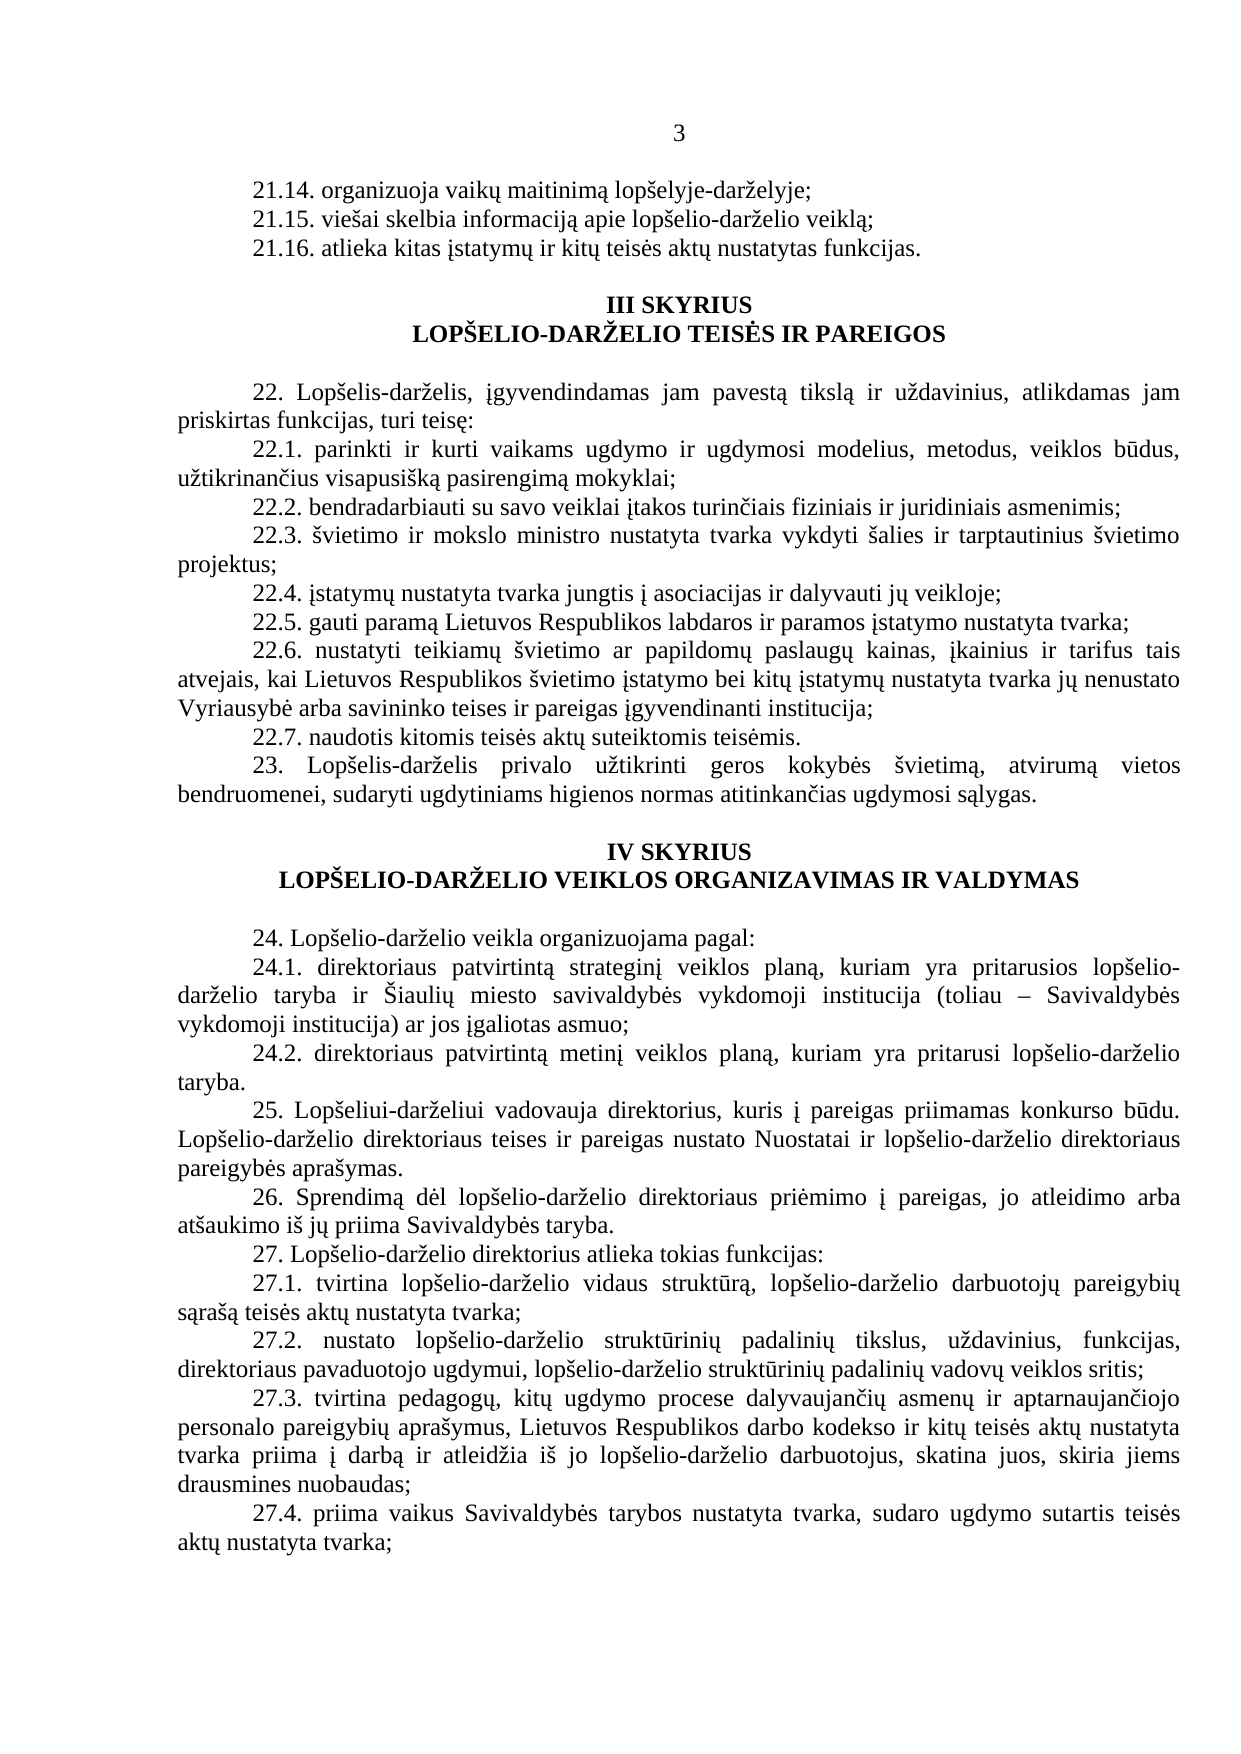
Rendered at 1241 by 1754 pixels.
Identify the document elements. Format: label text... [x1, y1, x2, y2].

text 22. Lopšelis-darželis, įgyvendindamas jam pavestą tikslą ir uždavinius, atlikdamas jam priskirtas funkcijas, turi teisę: [177, 377, 1181, 434]
text 22.6. nustatyti teikiamų švietimo ar papildomų paslaugų kainas, įkainius ir tarifus tais atvejais, kai Lietuvos Respublikos švietimo įstatymo bei kitų įstatymų nustatyta tvarka jų nenustato Vyriausybė arba savininko teises ir pareigas įgyvendinanti institucija; [177, 636, 1181, 722]
text 27. Lopšelio-darželio direktorius atlieka tokias funkcijas: [177, 1239, 1181, 1268]
text 24.2. direktoriaus patvirtintą metinį veiklos planą, kuriam yra pritarusi lopšelio-darželio taryba. [177, 1038, 1181, 1096]
text 21.14. organizuoja vaikų maitinimą lopšelyje-darželyje; [177, 176, 1181, 204]
text III SKYRIUS [177, 291, 1181, 319]
text 26. Sprendimą dėl lopšelio-darželio direktoriaus priėmimo į pareigas, jo atleidimo arba atšaukimo iš jų priima Savivaldybės taryba. [177, 1182, 1181, 1239]
text 21.15. viešai skelbia informaciją apie lopšelio-darželio veiklą; [177, 204, 1181, 233]
text LOPŠELIO-DARŽELIO VEIKLOS ORGANIZAVIMAS IR VALDYMAS [177, 866, 1181, 894]
text 25. Lopšeliui-darželiui vadovauja direktorius, kuris į pareigas priimamas konkurso būdu. Lopšelio-darželio direktoriaus teises ir pareigas nustato Nuostatai ir lopšelio-darželio direktoriaus pareigybės aprašymas. [177, 1096, 1181, 1182]
text 22.4. įstatymų nustatyta tvarka jungtis į asociacijas ir dalyvauti jų veikloje; [177, 578, 1181, 607]
text 23. Lopšelis-darželis privalo užtikrinti geros kokybės švietimą, atvirumą vietos bendruomenei, sudaryti ugdytiniams higienos normas atitinkančias ugdymosi sąlygas. [177, 751, 1181, 808]
text 27.4. priima vaikus Savivaldybės tarybos nustatyta tvarka, sudaro ugdymo sutartis teisės aktų nustatyta tvarka; [177, 1498, 1181, 1556]
text 22.5. gauti paramą Lietuvos Respublikos labdaros ir paramos įstatymo nustatyta tvarka; [177, 607, 1181, 636]
text 24.1. direktoriaus patvirtintą strateginį veiklos planą, kuriam yra pritarusios lopšelio-darželio taryba ir Šiaulių miesto savivaldybės vykdomoji institucija (toliau – Savivaldybės vykdomoji institucija) ar jos įgaliotas asmuo; [177, 952, 1181, 1038]
text 22.1. parinkti ir kurti vaikams ugdymo ir ugdymosi modelius, metodus, veiklos būdus, užtikrinančius visapusišką pasirengimą mokyklai; [177, 434, 1181, 492]
text LOPŠELIO-DARŽELIO TEISĖS IR PAREIGOS [177, 319, 1181, 348]
text 22.7. naudotis kitomis teisės aktų suteiktomis teisėmis. [177, 722, 1181, 751]
text 24. Lopšelio-darželio veikla organizuojama pagal: [177, 923, 1181, 952]
text 22.2. bendradarbiauti su savo veiklai įtakos turinčiais fiziniais ir juridiniais asmenimis; [177, 492, 1181, 521]
text 27.1. tvirtina lopšelio-darželio vidaus struktūrą, lopšelio-darželio darbuotojų pareigybių sąrašą teisės aktų nustatyta tvarka; [177, 1268, 1181, 1326]
text 27.2. nustato lopšelio-darželio struktūrinių padalinių tikslus, uždavinius, funkcijas, direktoriaus pavaduotojo ugdymui, lopšelio-darželio struktūrinių padalinių vadovų veiklos sritis; [177, 1326, 1181, 1383]
text 21.16. atlieka kitas įstatymų ir kitų teisės aktų nustatytas funkcijas. [177, 233, 1181, 262]
text 22.3. švietimo ir mokslo ministro nustatyta tvarka vykdyti šalies ir tarptautinius švietimo projektus; [177, 521, 1181, 578]
text IV SKYRIUS [177, 837, 1181, 866]
text 27.3. tvirtina pedagogų, kitų ugdymo procese dalyvaujančių asmenų ir aptarnaujančiojo personalo pareigybių aprašymus, Lietuvos Respublikos darbo kodekso ir kitų teisės aktų nustatyta tvarka priima į darbą ir atleidžia iš jo lopšelio-darželio darbuotojus, skatina juos, skiria jiems drausmines nuobaudas; [177, 1383, 1181, 1498]
